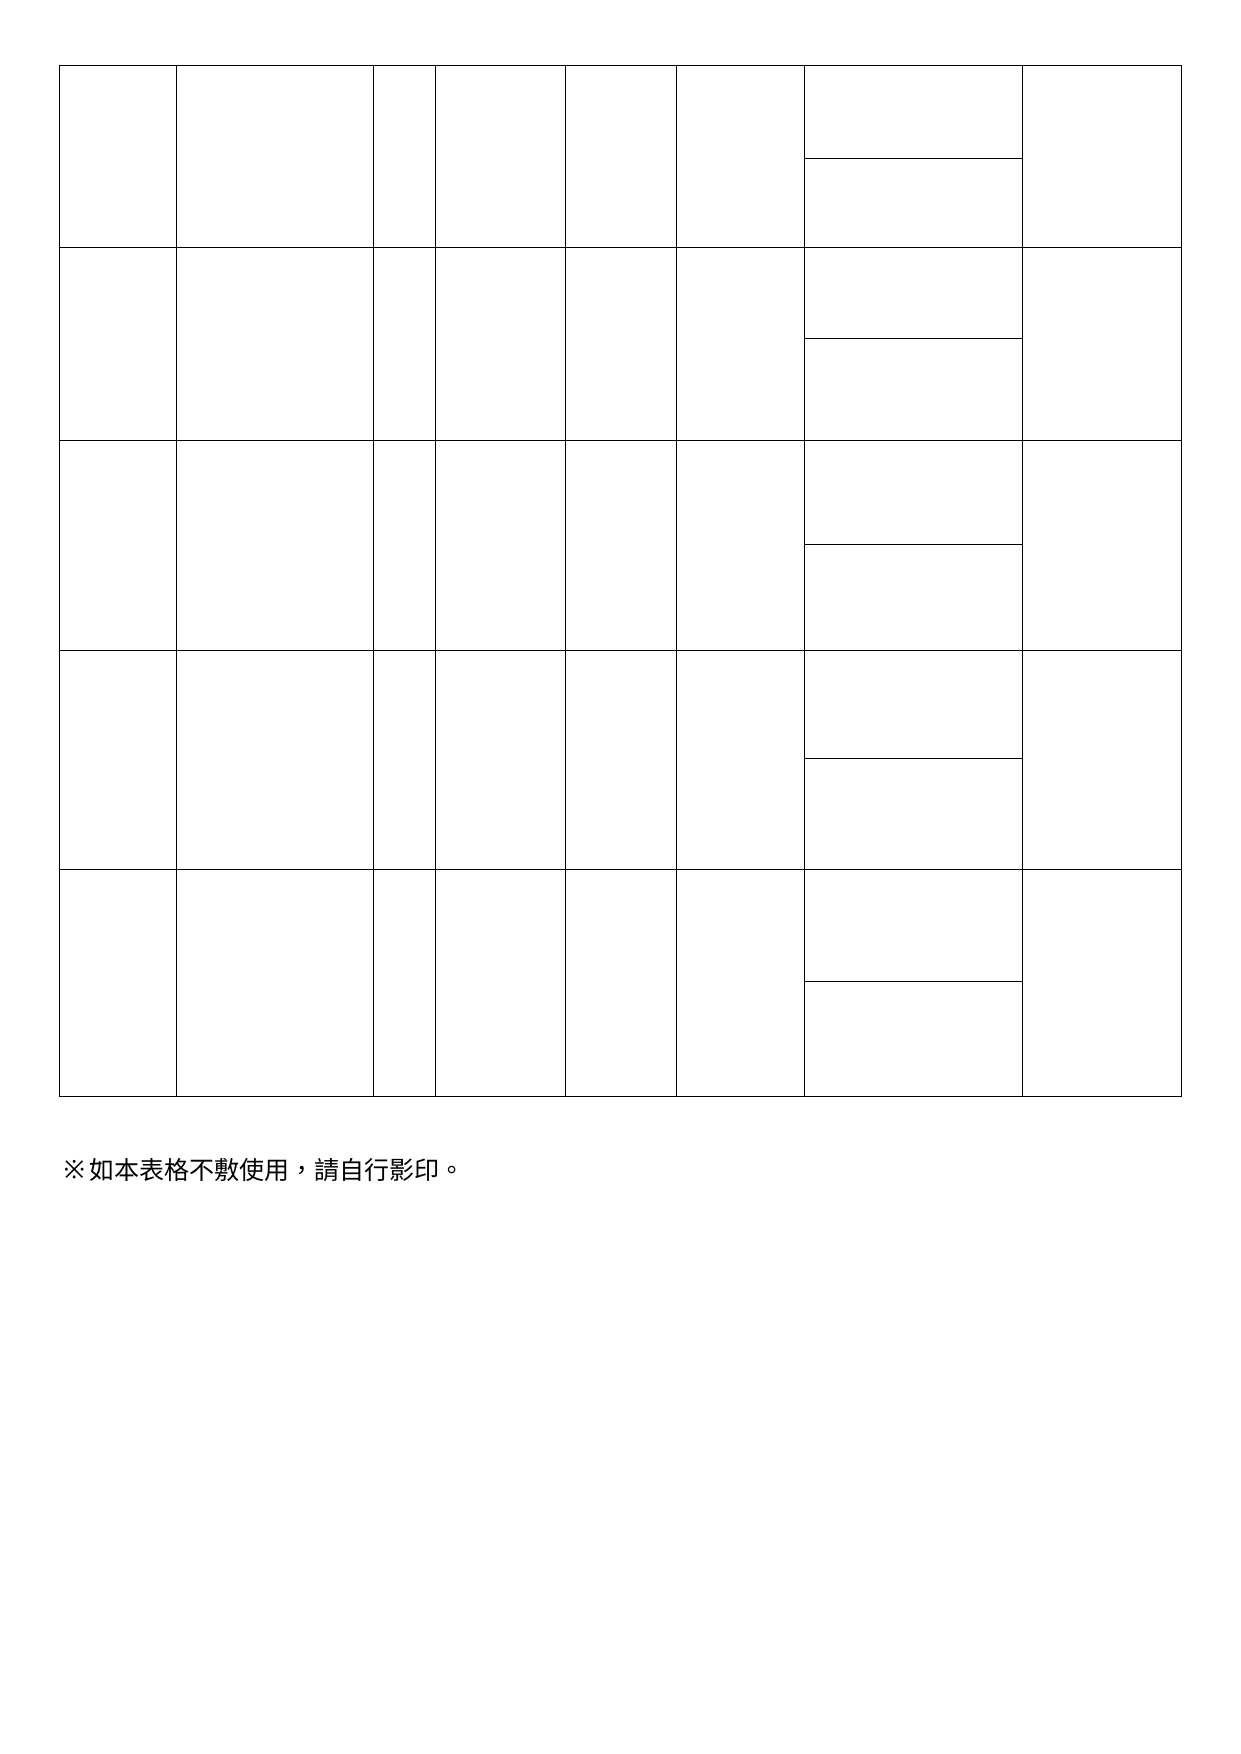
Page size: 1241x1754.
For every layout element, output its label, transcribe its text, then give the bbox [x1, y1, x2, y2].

table_cell [566, 66, 676, 247]
table_cell [60, 441, 176, 650]
table_cell [566, 870, 676, 1096]
table_cell [805, 339, 1022, 439]
table_cell [805, 159, 1022, 247]
table_cell [566, 248, 676, 439]
table_cell [436, 870, 565, 1096]
table_cell [177, 651, 373, 869]
table_cell [177, 441, 373, 650]
table_cell [436, 441, 565, 650]
table_cell [1023, 651, 1181, 869]
table_cell [60, 870, 176, 1096]
table_cell [177, 870, 373, 1096]
table_cell [677, 248, 804, 439]
table_cell [805, 545, 1022, 650]
table_cell [805, 870, 1022, 981]
table_cell [374, 248, 435, 439]
table_cell [177, 248, 373, 439]
table_cell [677, 870, 804, 1096]
table_cell [805, 248, 1022, 337]
table_cell [805, 982, 1022, 1096]
table_cell [60, 66, 176, 247]
table_cell [805, 441, 1022, 544]
table_cell [374, 66, 435, 247]
table_cell [374, 651, 435, 869]
table_cell [60, 248, 176, 439]
table_cell [805, 651, 1022, 758]
table_cell [566, 441, 676, 650]
table_cell [1023, 248, 1181, 439]
table_cell [677, 651, 804, 869]
table_cell [805, 66, 1022, 158]
table_cell [805, 759, 1022, 869]
table_cell [374, 870, 435, 1096]
table_cell [60, 651, 176, 869]
table_cell [1023, 66, 1181, 247]
table_cell [677, 441, 804, 650]
table_cell [677, 66, 804, 247]
table_cell [566, 651, 676, 869]
table_cell [436, 651, 565, 869]
table_cell [1023, 441, 1181, 650]
text ※如本表格不敷使用，請自行影印。 [59, 1127, 1181, 1189]
table_cell [177, 66, 373, 247]
table_cell [436, 248, 565, 439]
table_cell [374, 441, 435, 650]
table_cell [1023, 870, 1181, 1096]
table_cell [436, 66, 565, 247]
